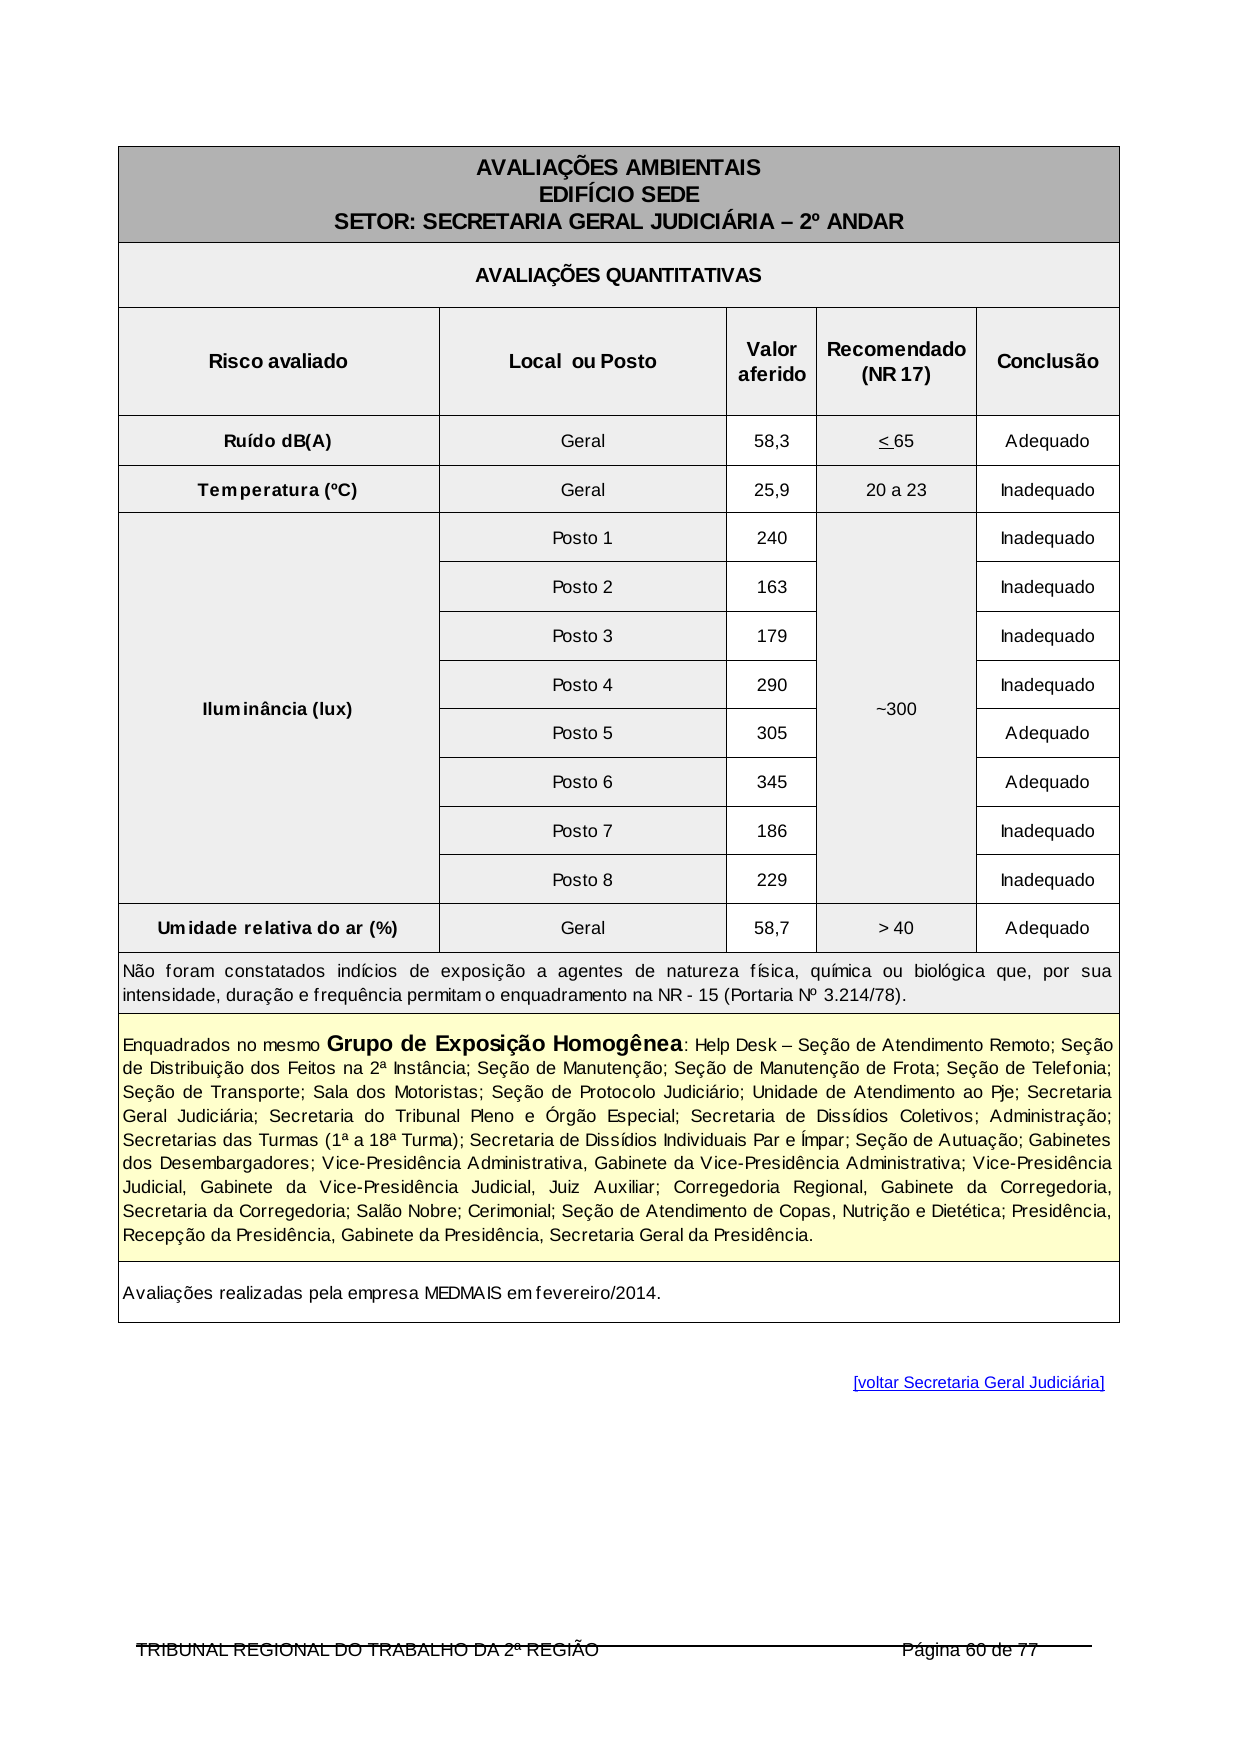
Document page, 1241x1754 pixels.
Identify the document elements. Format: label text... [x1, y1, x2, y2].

text [voltar Secretaria Geral Judiciária] [136, 1373, 1104, 1392]
